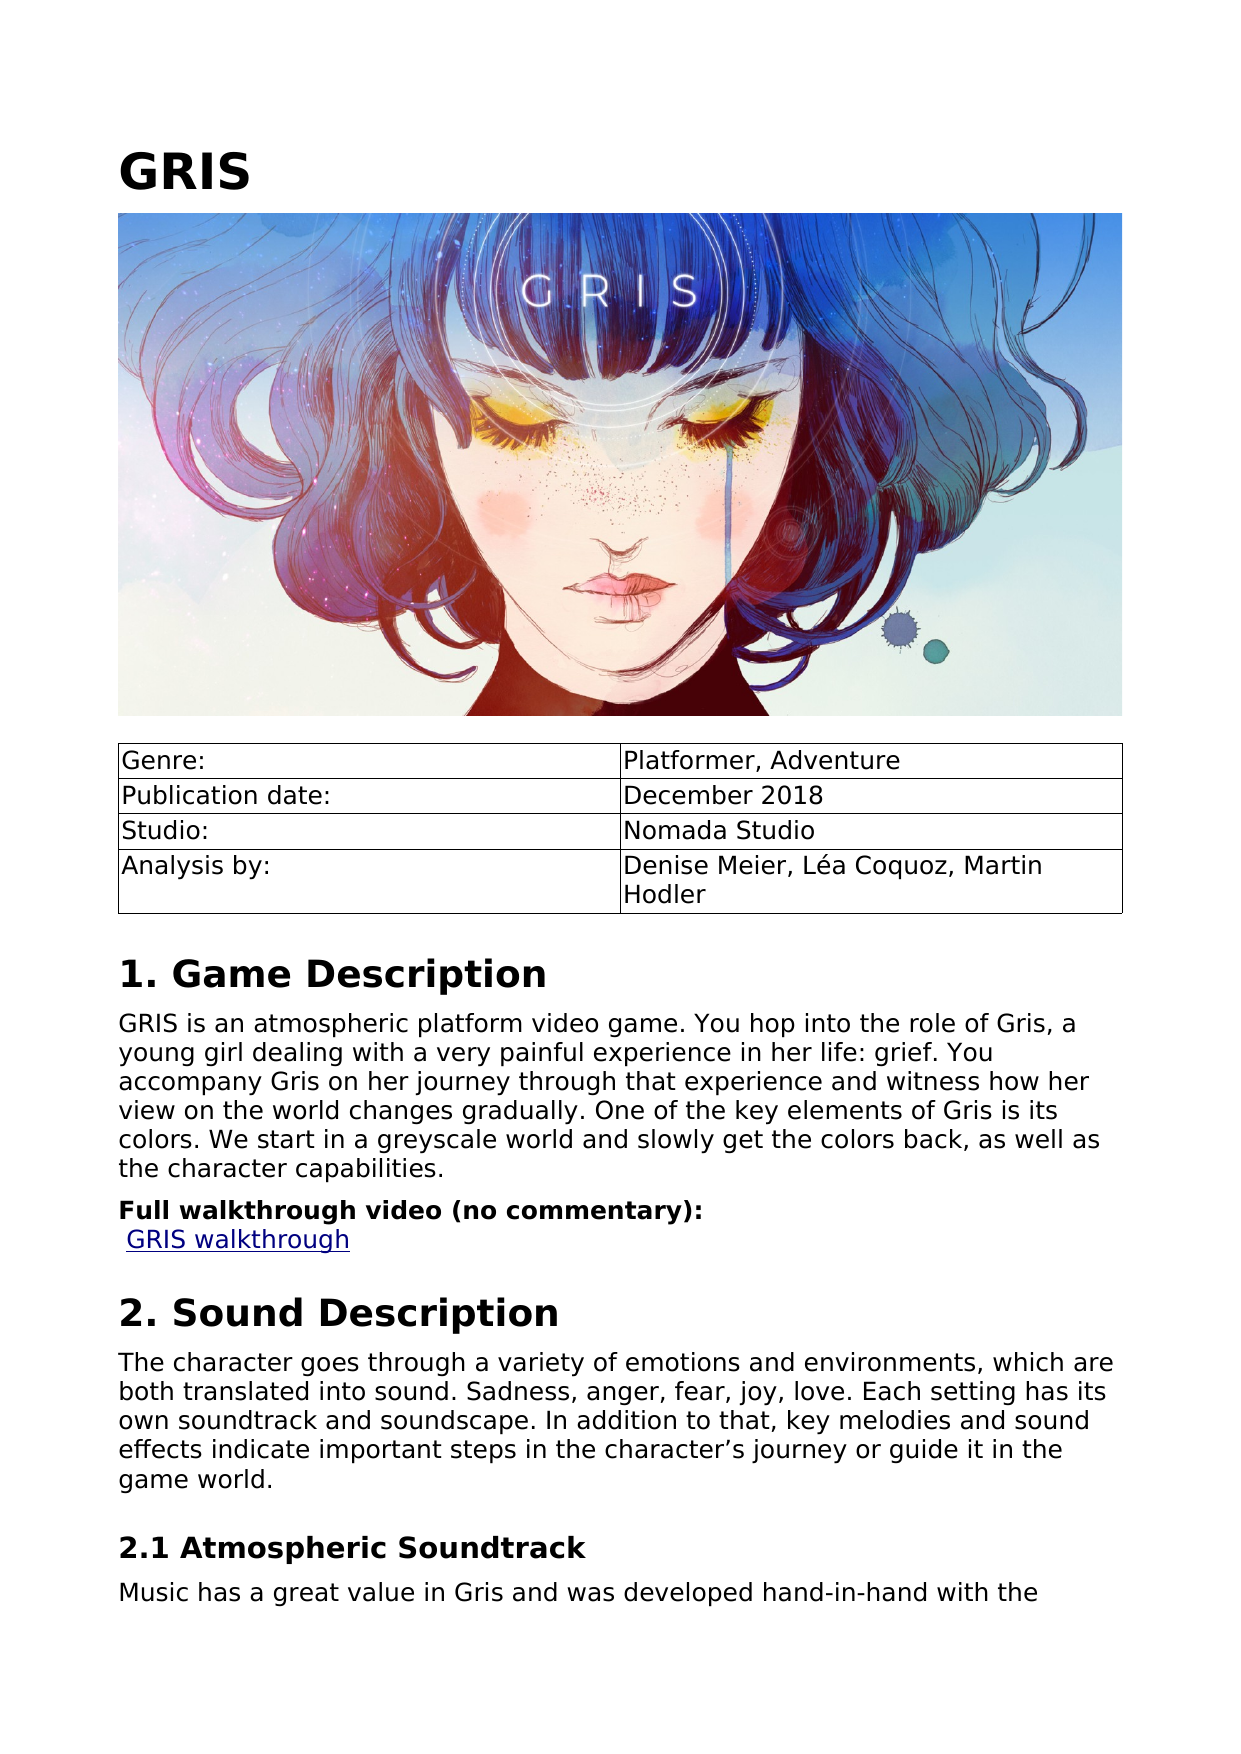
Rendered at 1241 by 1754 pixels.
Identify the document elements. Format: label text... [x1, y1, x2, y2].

table_cell Analysis by: [119, 850, 620, 913]
text Full walkthrough video (no commentary): GRIS walkthrough [118, 1196, 1122, 1254]
table_cell Publication date: [119, 779, 620, 813]
table_header Platformer, Adventure [621, 744, 1122, 778]
text Music has a great value in Gris and was developed hand-in-hand with the [118, 1578, 1122, 1607]
table_header Genre: [119, 744, 620, 778]
table_cell December 2018 [621, 779, 1122, 813]
subtitle GRIS [118, 143, 1122, 201]
text The character goes through a variety of emotions and environments, which are both translated into sound. Sadness, anger, fear, joy, love. Each setting has its own soundtrack and soundscape. In addition to that, key melodies and sound effects indicate important steps in the character’s journey or guide it in the game world. [118, 1348, 1122, 1494]
subtitle 2.1 Atmospheric Soundtrack [118, 1532, 1122, 1566]
table_cell Denise Meier, Léa Coquoz, Martin Hodler [621, 850, 1122, 913]
table_cell Studio: [119, 814, 620, 848]
table_cell Nomada Studio [621, 814, 1122, 848]
text GRIS is an atmospheric platform video game. You hop into the role of Gris, a young girl dealing with a very painful experience in her life: grief. You accompany Gris on her journey through that experience and witness how her view on the world changes gradually. One of the key elements of Gris is its colors. We start in a greyscale world and slowly get the colors back, as well as the character capabilities. [118, 1009, 1122, 1184]
picture [118, 213, 1123, 716]
subtitle 2. Sound Description [118, 1292, 1122, 1336]
subtitle 1. Game Description [118, 953, 1122, 996]
